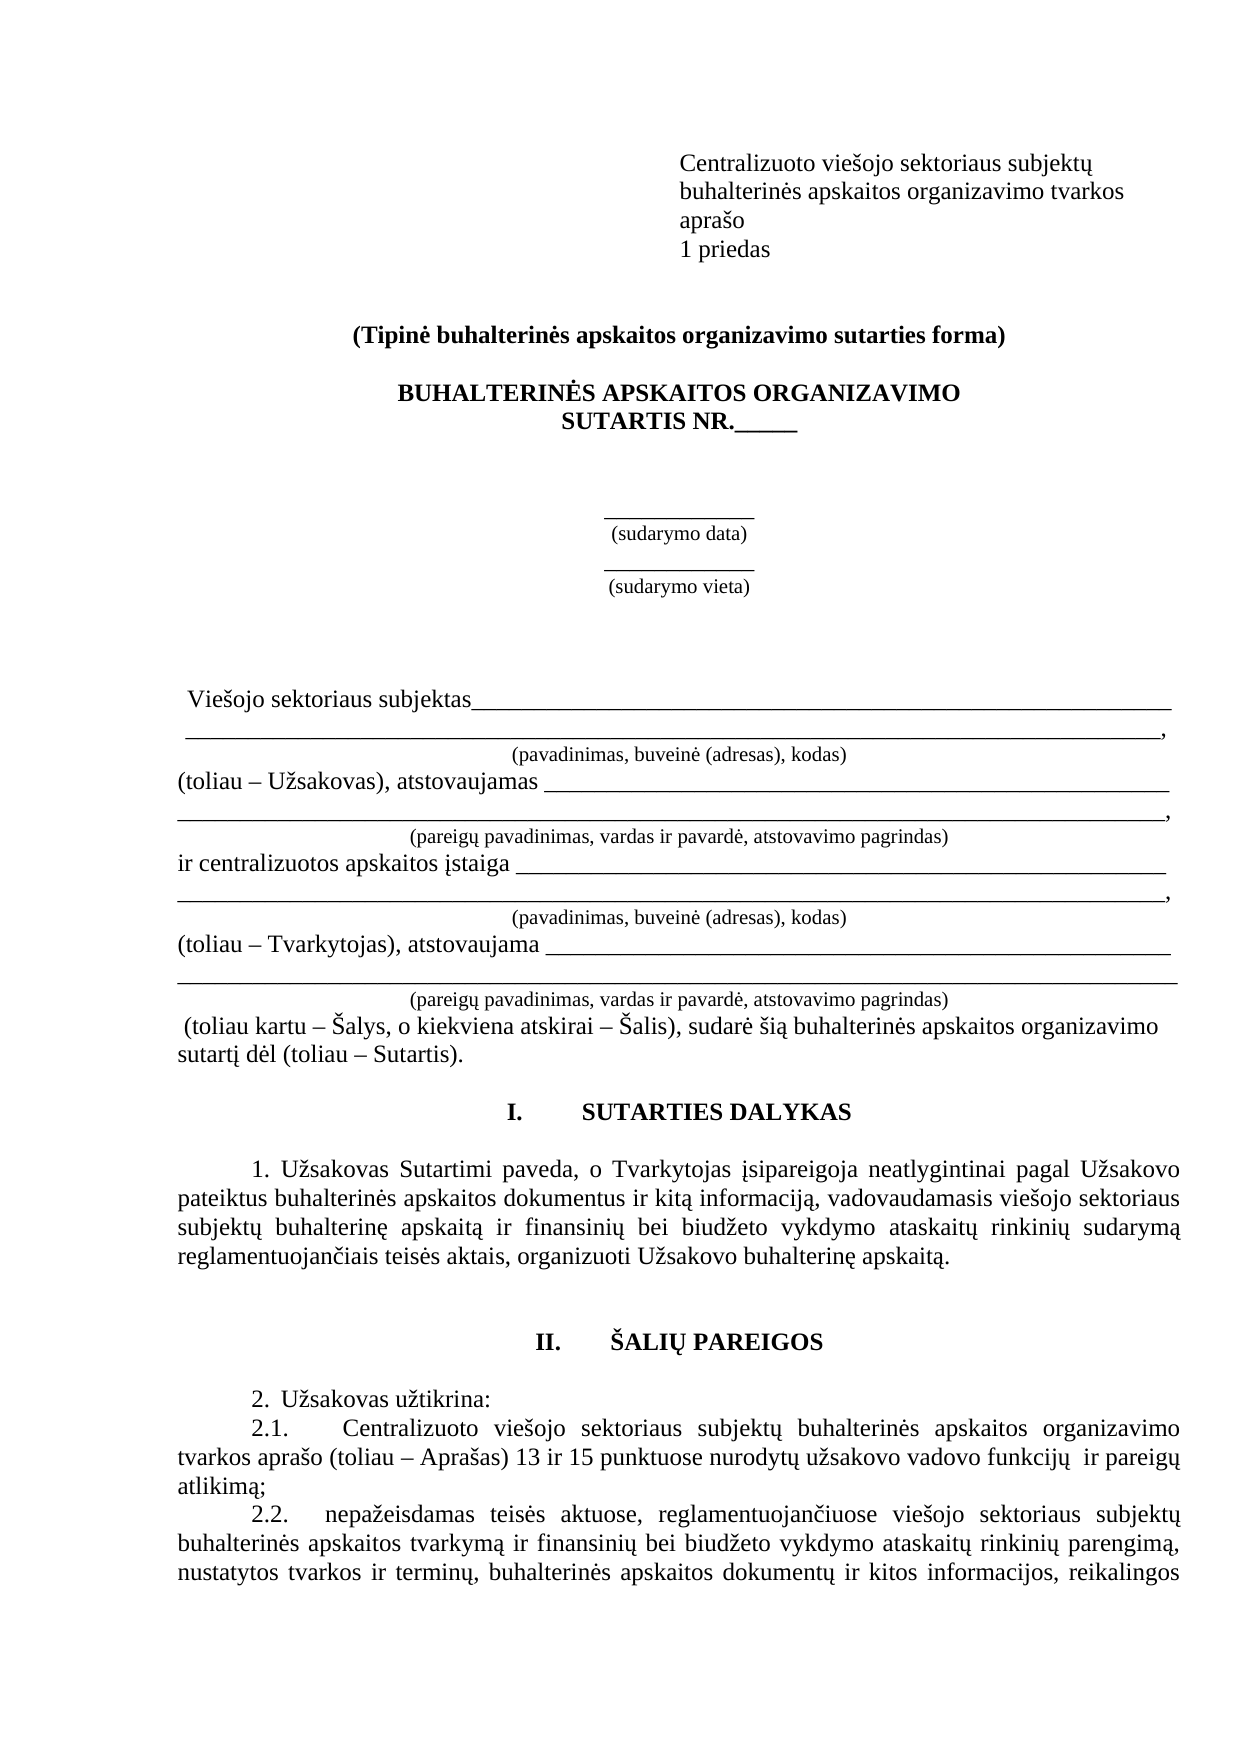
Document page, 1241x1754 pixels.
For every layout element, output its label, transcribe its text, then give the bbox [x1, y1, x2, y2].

text (toliau – Užsakovas), atstovaujamas __________________________________________________ [177, 766, 1181, 795]
text 1. Užsakovas Sutartimi paveda, o Tvarkytojas įsipareigoja neatlygintinai pagal Užsakovo pateiktus buhalterinės apskaitos dokumentus ir kitą informaciją, vadovaudamasis viešojo sektoriaus subjektų buhalterinę apskaitą ir finansinių bei biudžeto vykdymo ataskaitų rinkinių sudarymą reglamentuojančiais teisės aktais, organizuoti Užsakovo buhalterinę apskaitą. [177, 1154, 1181, 1269]
text (sudarymo data) [177, 521, 1181, 545]
text ____________ [177, 545, 1181, 574]
text (toliau – Tvarkytojas), atstovaujama __________________________________________________ [177, 929, 1181, 958]
text (toliau kartu – Šalys, o kiekviena atskirai – Šalis), sudarė šią buhalterinės apskaitos organizavimo sutartį dėl (toliau – Sutartis). [177, 1011, 1181, 1068]
text ____________ [177, 493, 1181, 521]
text BUHALTERINĖS APSKAITOS ORGANIZAVIMO [177, 378, 1181, 406]
text (pareigų pavadinimas, vardas ir pavardė, atstovavimo pagrindas) [177, 987, 1181, 1011]
text _______________________________________________________________________________, [177, 795, 1181, 823]
text 1 priedas [679, 234, 1181, 263]
text aprašo [679, 205, 1181, 234]
text I. SUTARTIES DALYKAS [177, 1097, 1181, 1126]
text 2. Užsakovas užtikrina: [177, 1384, 1181, 1413]
text Centralizuoto viešojo sektoriaus subjektų [679, 148, 1181, 176]
text (pareigų pavadinimas, vardas ir pavardė, atstovavimo pagrindas) [177, 823, 1181, 848]
text (sudarymo vieta) [177, 574, 1181, 598]
text SUTARTIS NR._____ [177, 406, 1181, 435]
text 2.2. nepažeisdamas teisės aktuose, reglamentuojančiuose viešojo sektoriaus subjektų buhalterinės apskaitos tvarkymą ir finansinių bei biudžeto vykdymo ataskaitų rinkinių parengimą, nustatytos tvarkos ir terminų, buhalterinės apskaitos dokumentų ir kitos informacijos, reikalingos [177, 1499, 1181, 1586]
text (Tipinė buhalterinės apskaitos organizavimo sutarties forma) [177, 320, 1181, 349]
text (pavadinimas, buveinė (adresas), kodas) [177, 905, 1181, 929]
text ________________________________________________________________________________ [177, 958, 1181, 987]
text (pavadinimas, buveinė (adresas), kodas) [177, 742, 1181, 766]
text buhalterinės apskaitos organizavimo tvarkos [679, 176, 1181, 205]
text Viešojo sektoriaus subjektas________________________________________________________ ______________________________________________________________________________, [177, 684, 1181, 742]
text ir centralizuotos apskaitos įstaiga ____________________________________________________ [177, 848, 1181, 876]
text 2.1. Centralizuoto viešojo sektoriaus subjektų buhalterinės apskaitos organizavimo tvarkos aprašo (toliau – Aprašas) 13 ir 15 punktuose nurodytų užsakovo vadovo funkcijų ir pareigų atlikimą; [177, 1413, 1181, 1499]
text _______________________________________________________________________________, [177, 876, 1181, 905]
text II. ŠALIŲ PAREIGOS [177, 1327, 1181, 1356]
